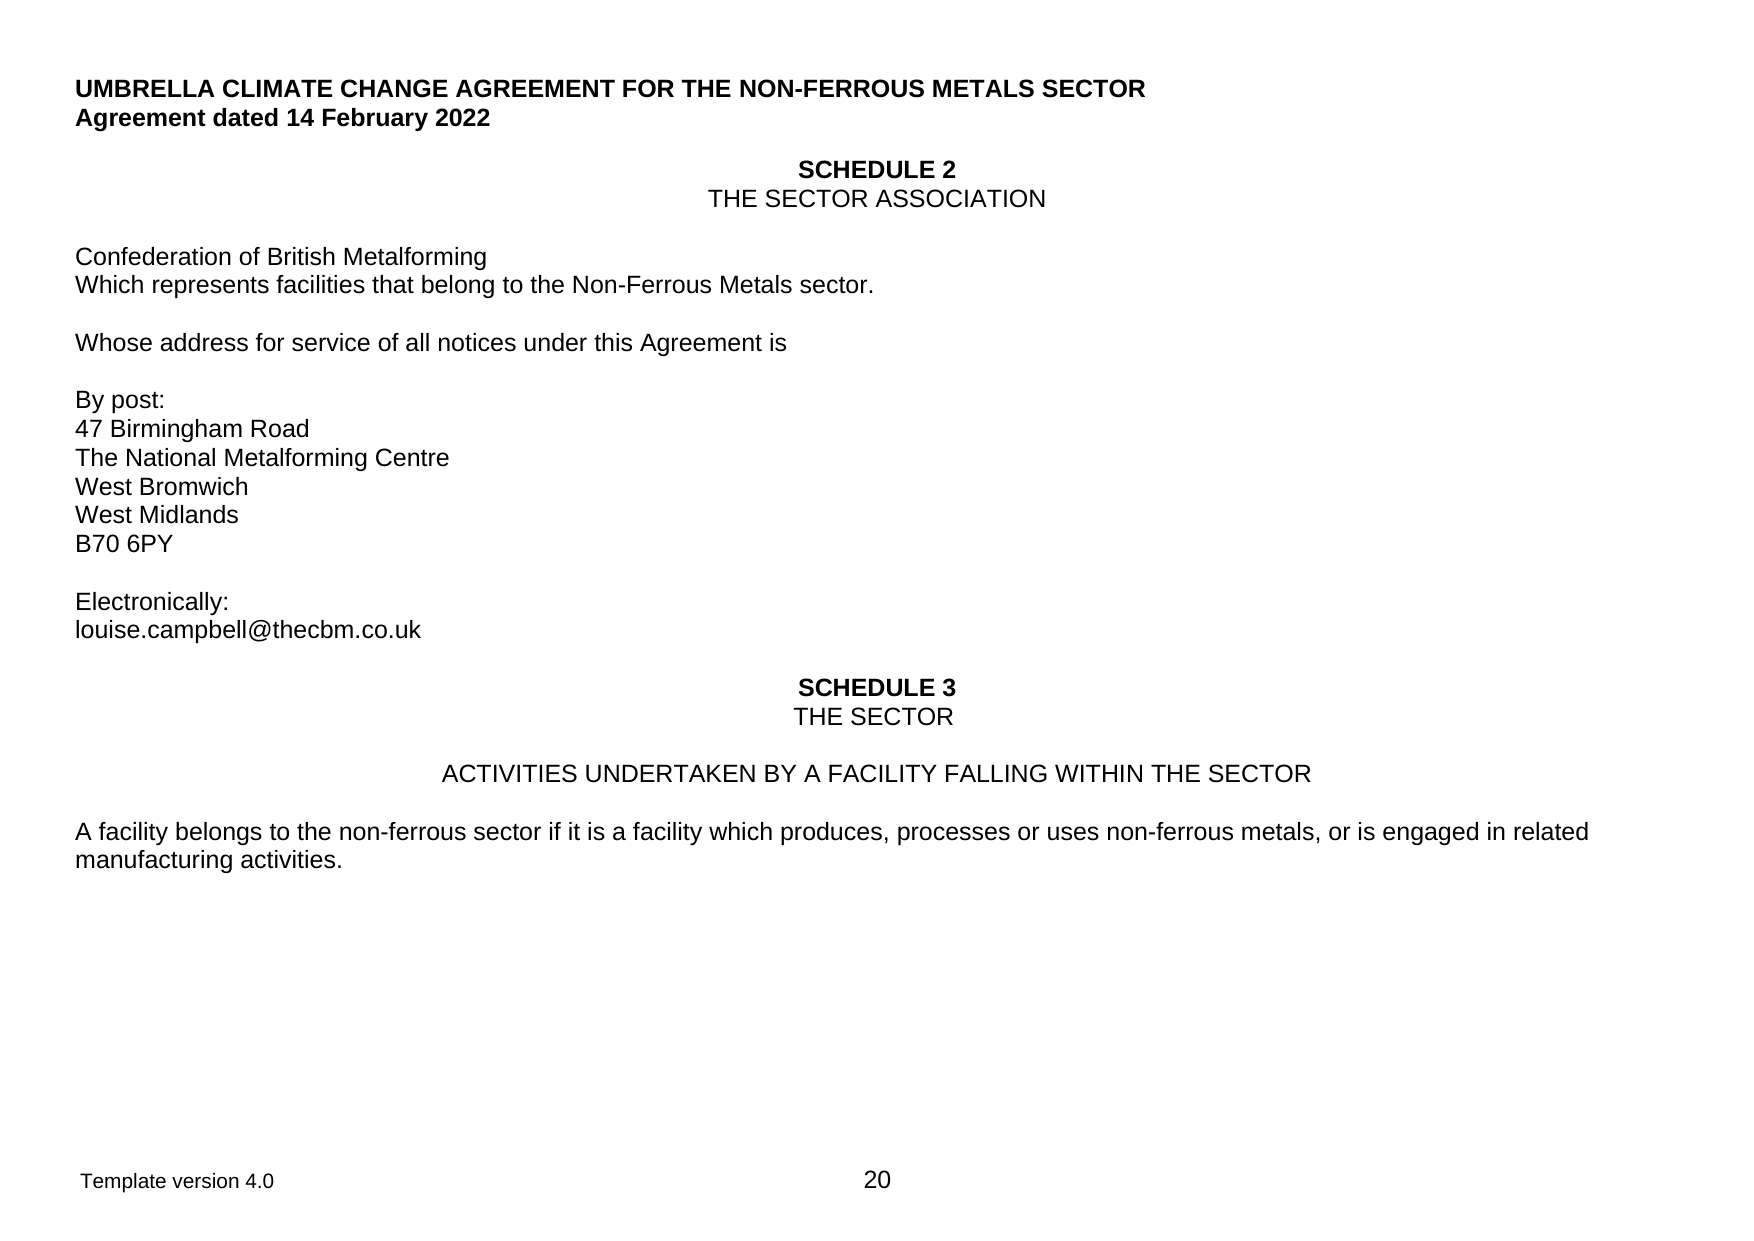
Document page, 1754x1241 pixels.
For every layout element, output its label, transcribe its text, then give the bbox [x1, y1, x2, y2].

text THE SECTOR ASSOCIATION [75, 184, 1679, 213]
text THE SECTOR [75, 701, 1679, 730]
text Electronically: [75, 586, 1679, 615]
text louise.campbell@thecbm.co.uk [75, 615, 1679, 644]
text SCHEDULE 2 [75, 155, 1679, 184]
text Which represents facilities that belong to the Non-Ferrous Metals sector. [75, 270, 1679, 299]
text SCHEDULE 3 [75, 673, 1679, 701]
text West Midlands [75, 500, 1679, 529]
text 47 Birmingham Road [75, 414, 1679, 443]
text The National Metalforming Centre [75, 443, 1679, 471]
text A facility belongs to the non-ferrous sector if it is a facility which produces, processes or uses non-ferrous metals, or is engaged in related manufacturing activities. [75, 816, 1679, 874]
text B70 6PY [75, 529, 1679, 558]
text West Bromwich [75, 471, 1679, 500]
text ACTIVITIES UNDERTAKEN BY A FACILITY FALLING WITHIN THE SECTOR [75, 759, 1679, 788]
text Whose address for service of all notices under this Agreement is [75, 328, 1679, 356]
text By post: [75, 385, 1679, 414]
text Confederation of British Metalforming [75, 241, 1679, 270]
